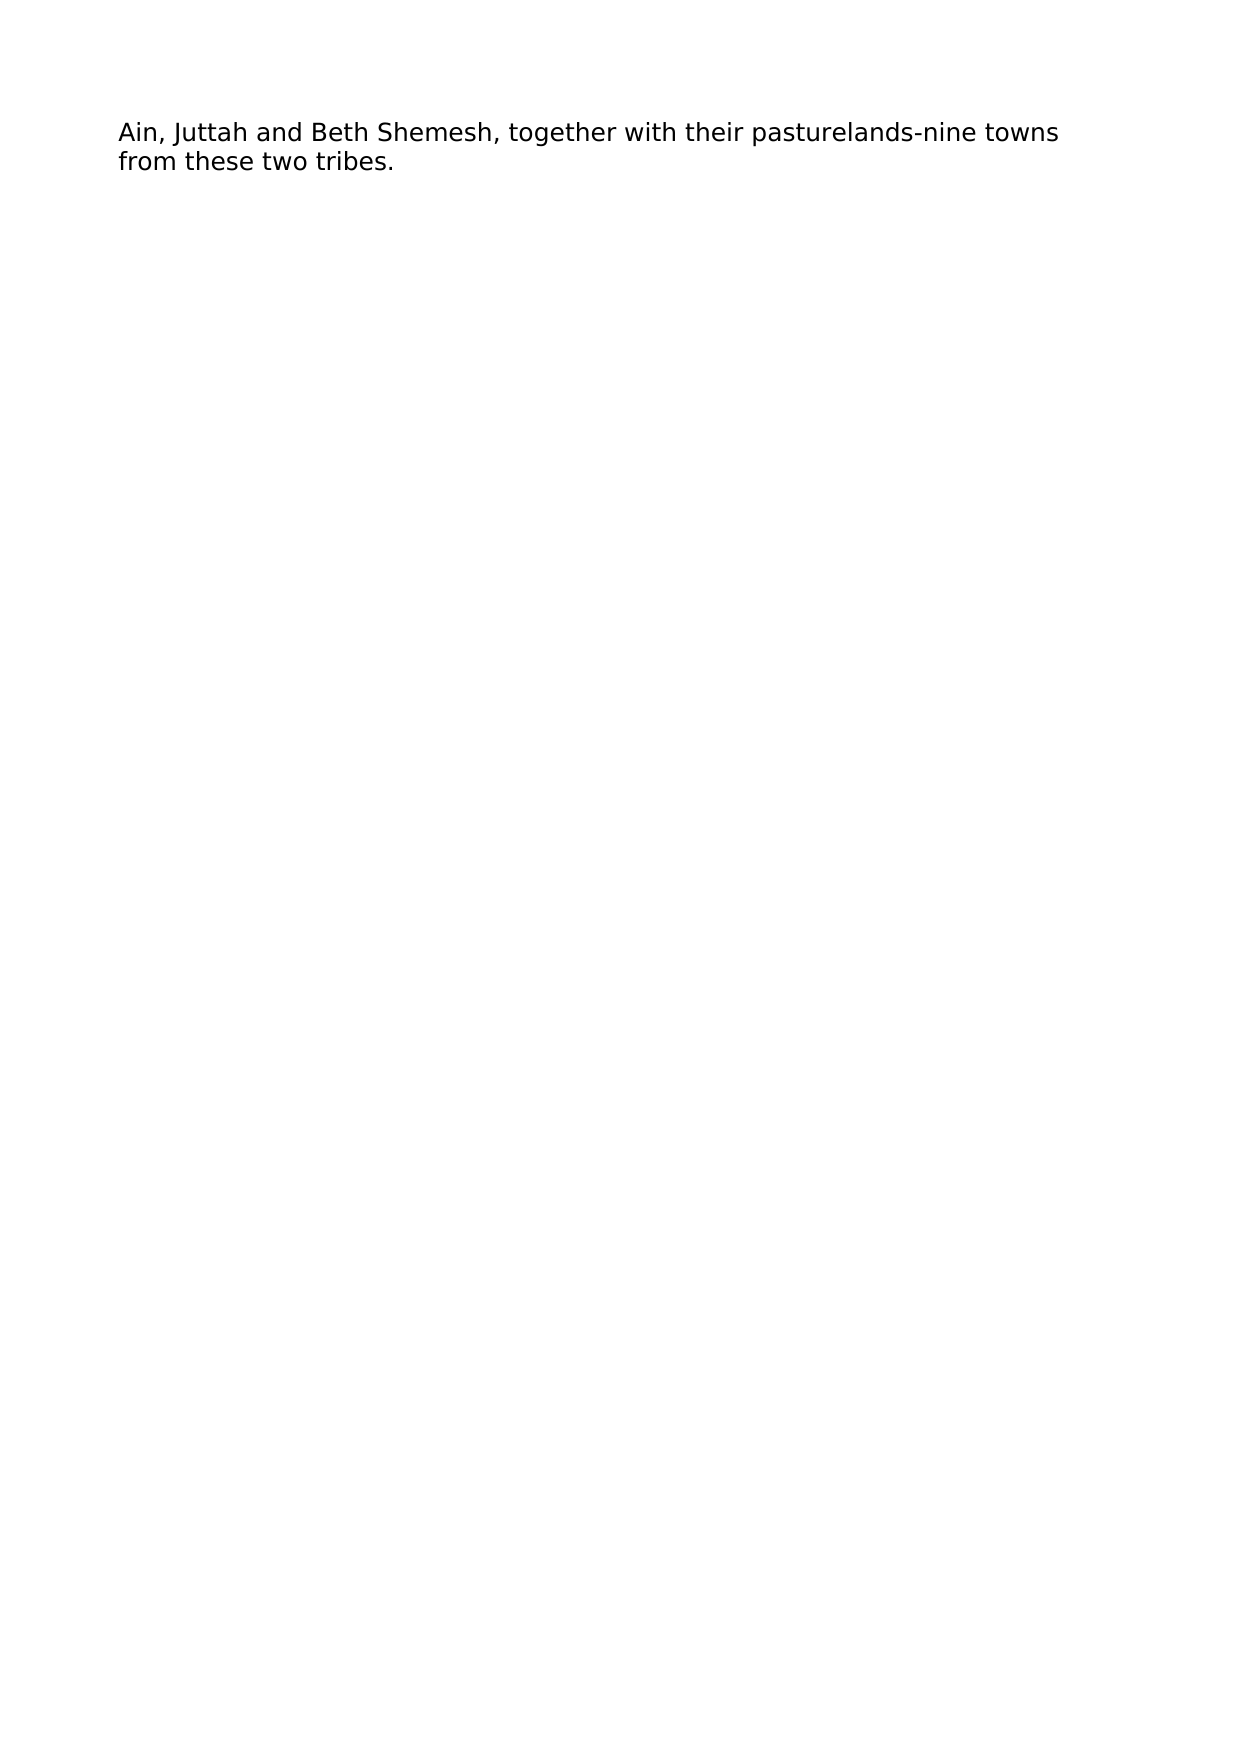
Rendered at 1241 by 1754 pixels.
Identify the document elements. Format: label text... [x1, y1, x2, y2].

text Ain, Juttah and Beth Shemesh, together with their pasturelands-nine towns from these two tribes. [118, 118, 1122, 176]
